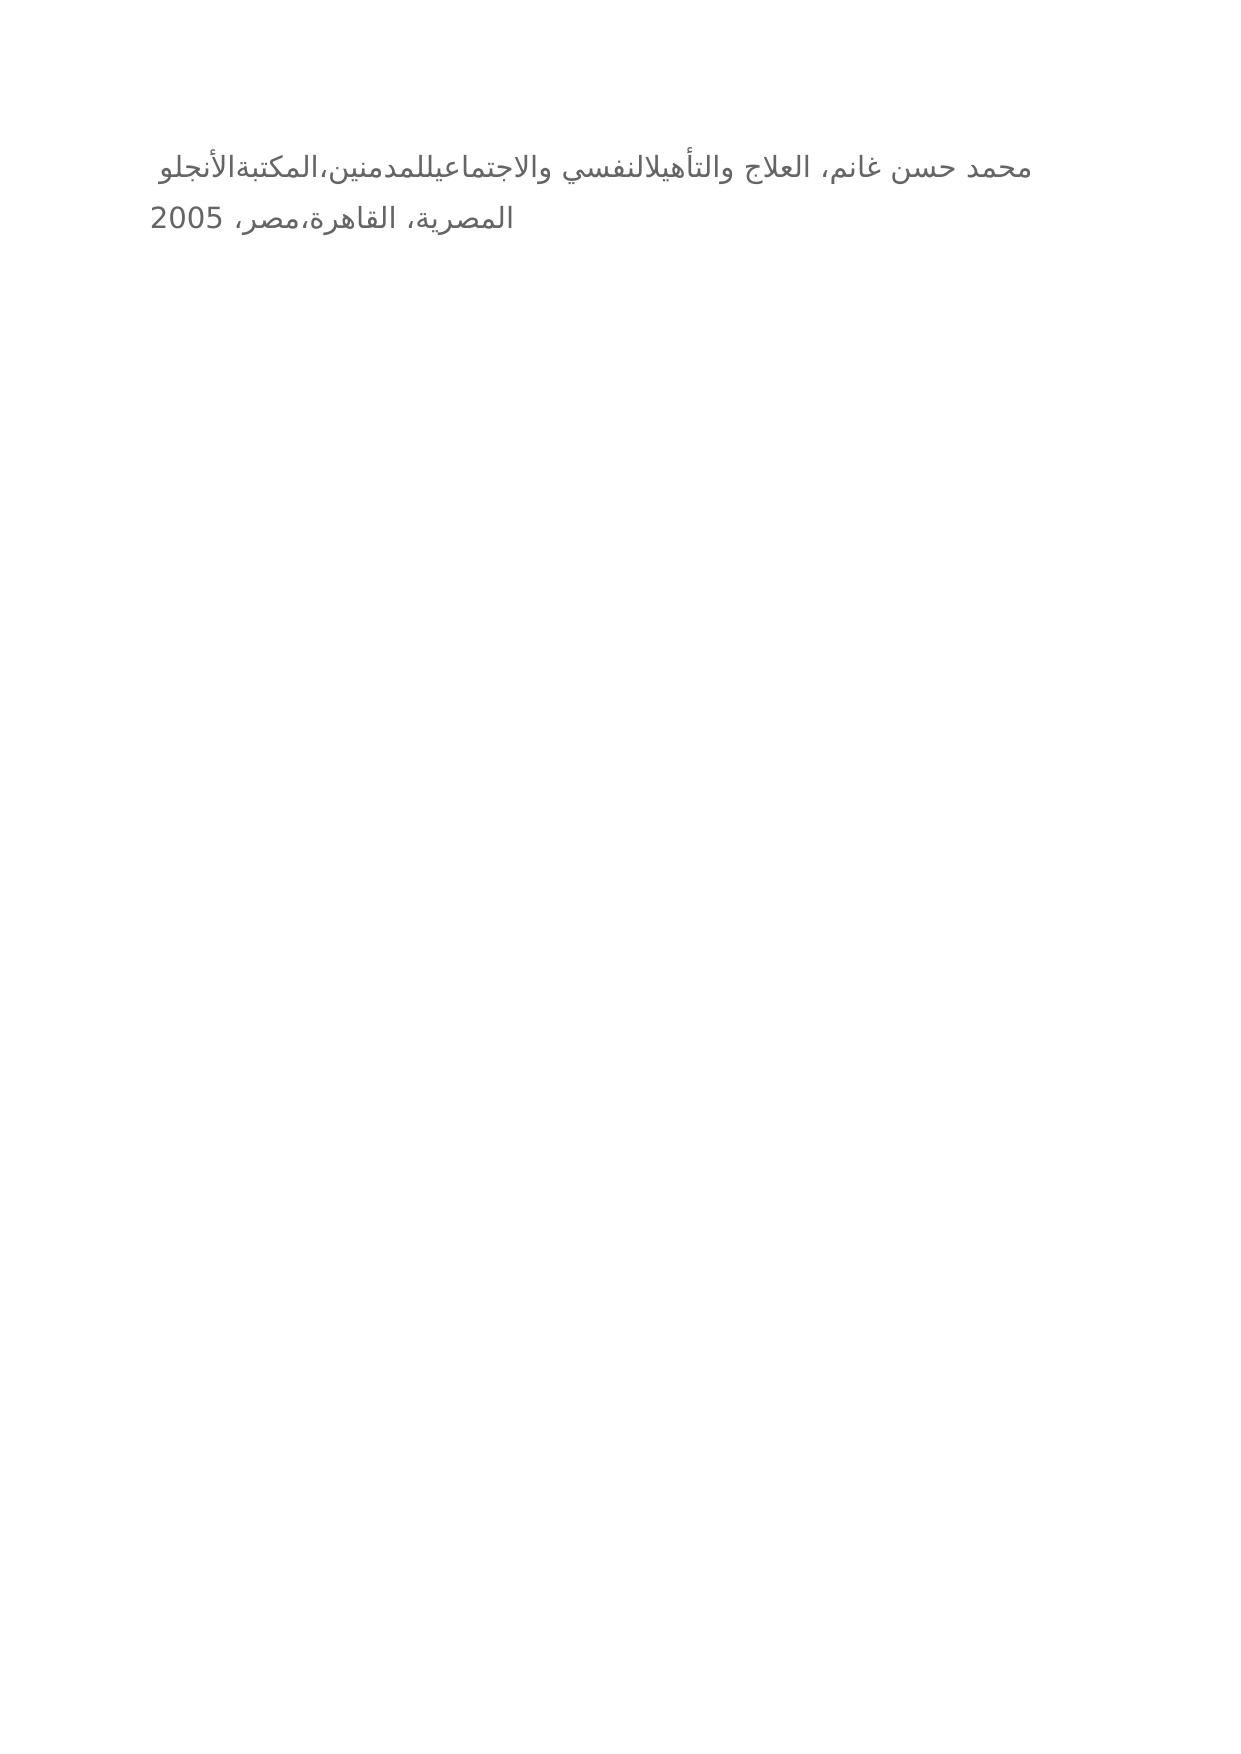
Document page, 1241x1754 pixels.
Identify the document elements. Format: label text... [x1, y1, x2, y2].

text محمد حسن غانم، العلاج والتأهيلالنفسي والاجتماعيللمدمنين،المكتبةالأنجلو المصرية، القاهرة،مصر، 2005 [150, 150, 1090, 235]
